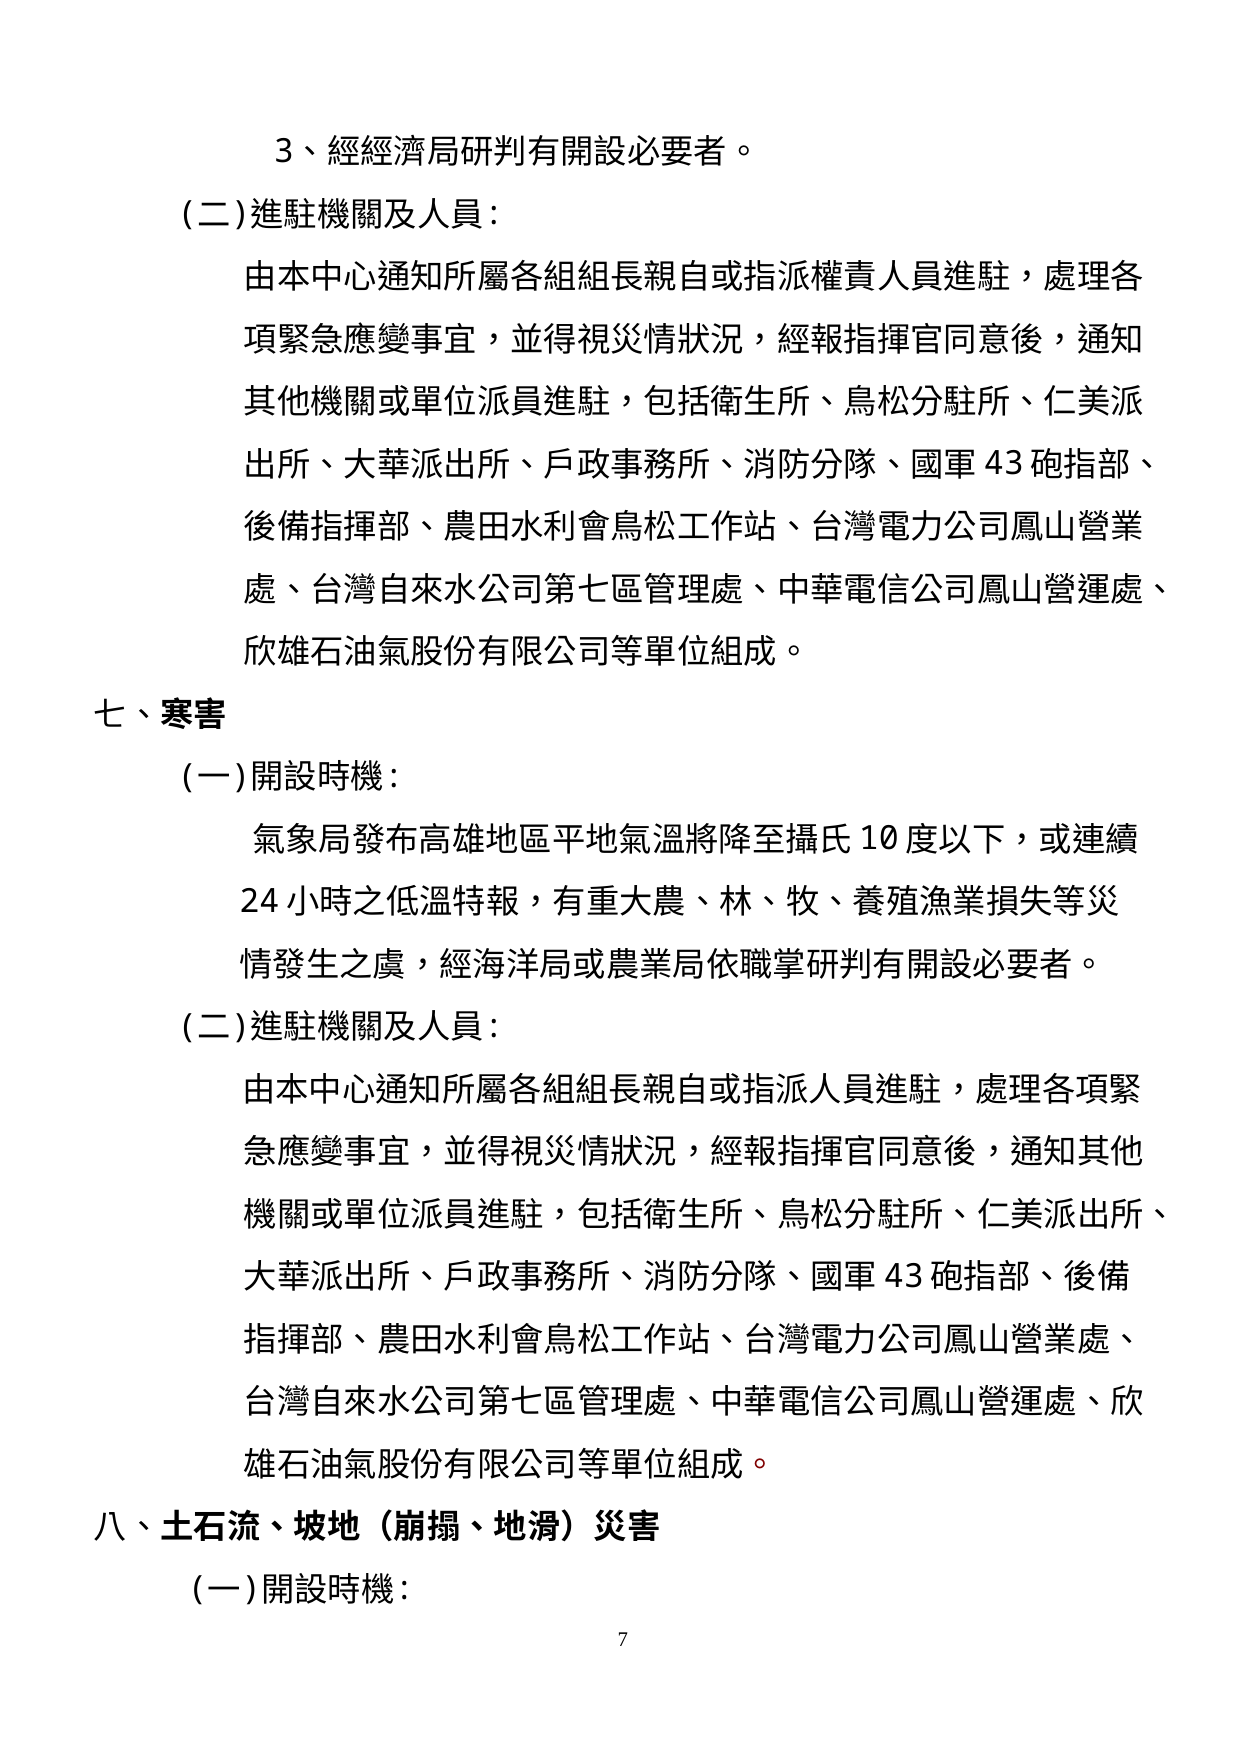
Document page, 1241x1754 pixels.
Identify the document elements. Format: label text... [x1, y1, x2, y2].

text (二)進駐機關及人員: [144, 983, 1152, 1045]
text 氣象局發布高雄地區平地氣溫將降至攝氏10度以下，或連續24小時之低溫特報，有重大農、林、牧、養殖漁業損失等災情發生之虞，經海洋局或農業局依職掌研判有開設必要者。 [152, 795, 1152, 983]
text 七、寒害 [94, 670, 1152, 733]
text (二)進駐機關及人員: [144, 170, 1152, 233]
text (一)開設時機: [94, 1545, 1152, 1608]
text (一)開設時機: [94, 733, 1152, 795]
text 八、土石流、坡地（崩搨、地滑）災害 [94, 1483, 1152, 1545]
text 由本中心通知所屬各組組長親自或指派人員進駐，處理各項緊急應變事宜，並得視災情狀況，經報指揮官同意後，通知其他機關或單位派員進駐，包括衛生所、鳥松分駐所、仁美派出所、大華派出所、戶政事務所、消防分隊、國軍43砲指部、後備指揮部、農田水利會鳥松工作站、台灣電力公司鳳山營業處、台灣自來水公司第七區管理處、中華電信公司鳳山營運處、欣雄石油氣股份有限公司等單位組成。 [242, 1045, 1152, 1483]
text 3、經經濟局研判有開設必要者。 [94, 108, 1152, 170]
text 由本中心通知所屬各組組長親自或指派權責人員進駐，處理各項緊急應變事宜，並得視災情狀況，經報指揮官同意後，通知其他機關或單位派員進駐，包括衛生所、鳥松分駐所、仁美派出所、大華派出所、戶政事務所、消防分隊、國軍43砲指部、後備指揮部、農田水利會鳥松工作站、台灣電力公司鳳山營業處、台灣自來水公司第七區管理處、中華電信公司鳳山營運處、欣雄石油氣股份有限公司等單位組成。 [244, 233, 1152, 670]
